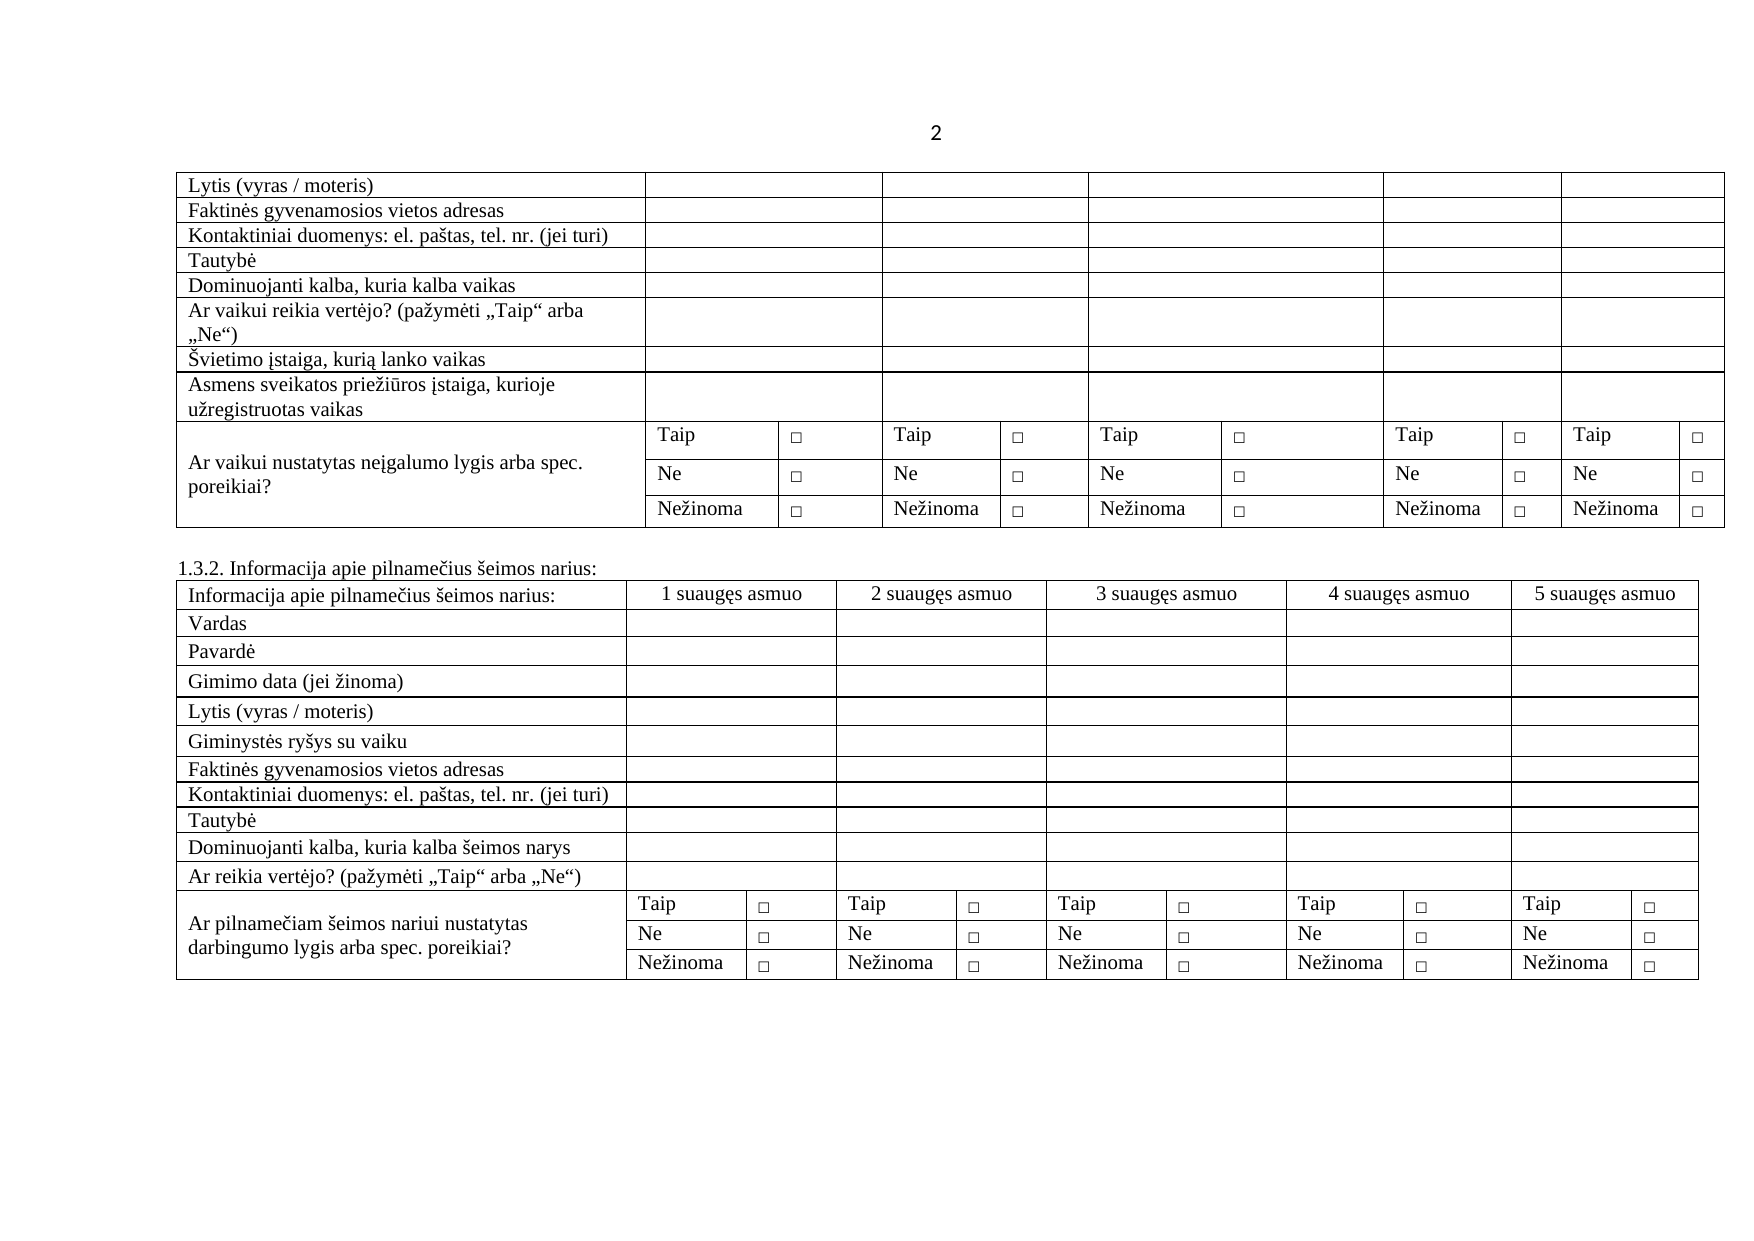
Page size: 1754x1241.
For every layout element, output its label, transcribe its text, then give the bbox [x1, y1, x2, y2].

table_cell ☐ [1222, 422, 1383, 459]
table_cell Taip [1047, 891, 1166, 920]
table_cell [1512, 726, 1698, 756]
table_cell Ar reikia vertėjo? (pažymėti „Taip“ arba „Ne“) [177, 862, 626, 890]
table_cell [1384, 373, 1561, 421]
table_cell [1089, 298, 1383, 346]
table_cell [1562, 347, 1724, 371]
table_cell [837, 610, 1046, 636]
table_cell ☐ [1404, 921, 1511, 949]
table_cell Tautybė [177, 808, 626, 832]
table_cell Tautybė [177, 248, 645, 272]
table_cell [1287, 666, 1511, 696]
table_cell [627, 862, 836, 890]
table_cell [1562, 198, 1724, 222]
table_cell [1562, 298, 1724, 346]
table_cell Ne [883, 460, 1000, 494]
table_cell [883, 198, 1088, 222]
table_cell [1287, 698, 1511, 725]
table_cell ☐ [779, 496, 882, 527]
table_cell Faktinės gyvenamosios vietos adresas [177, 757, 626, 781]
table_cell Nežinoma [1512, 950, 1631, 979]
table_cell [627, 726, 836, 756]
table_cell [1384, 248, 1561, 272]
table_cell [1047, 862, 1286, 890]
table_cell Nežinoma [1089, 496, 1221, 527]
table_cell Taip [883, 422, 1000, 459]
table_cell [1287, 757, 1511, 781]
table_cell [1384, 198, 1561, 222]
table_cell ☐ [1503, 422, 1561, 459]
table_cell [837, 757, 1046, 781]
table_cell Ne [837, 921, 956, 949]
table_cell [1384, 273, 1561, 297]
table_cell [1562, 223, 1724, 247]
table_cell Ne [1384, 460, 1502, 494]
table_cell [1047, 783, 1286, 806]
table_cell Nežinoma [1562, 496, 1679, 527]
table_cell [1089, 273, 1383, 297]
table_cell [646, 273, 882, 297]
table_header 4 suaugęs asmuo [1287, 581, 1511, 608]
table_cell ☐ [747, 921, 836, 949]
table_cell Ne [1287, 921, 1403, 949]
table_cell Taip [1512, 891, 1631, 920]
table_cell [627, 808, 836, 832]
table_cell [837, 783, 1046, 806]
table_cell Vardas [177, 610, 626, 636]
table_cell [627, 783, 836, 806]
table_cell Nežinoma [1047, 950, 1166, 979]
table_cell Kontaktiniai duomenys: el. paštas, tel. nr. (jei turi) [177, 223, 645, 247]
table_cell Ar vaikui reikia vertėjo? (pažymėti „Taip“ arba „Ne“) [177, 298, 645, 346]
table_cell Ne [1562, 460, 1679, 494]
table_cell ☐ [1404, 950, 1511, 979]
table_cell Taip [837, 891, 956, 920]
table_cell [883, 373, 1088, 421]
table_cell [837, 637, 1046, 665]
table_cell [1384, 298, 1561, 346]
table_cell Lytis (vyras / moteris) [177, 173, 645, 197]
table_cell [1089, 198, 1383, 222]
table_cell Taip [1287, 891, 1403, 920]
table_cell [646, 347, 882, 371]
table_cell [837, 698, 1046, 725]
table_cell [1512, 757, 1698, 781]
table_cell [1562, 273, 1724, 297]
table_cell [1047, 666, 1286, 696]
table_cell [1287, 610, 1511, 636]
table_cell ☐ [1680, 496, 1724, 527]
table_cell Nežinoma [883, 496, 1000, 527]
table_cell [1287, 783, 1511, 806]
table_cell ☐ [1167, 891, 1286, 920]
table_cell ☐ [1001, 496, 1088, 527]
table_cell Nežinoma [1384, 496, 1502, 527]
table_cell Lytis (vyras / moteris) [177, 698, 626, 725]
table_cell ☐ [747, 950, 836, 979]
table_cell [883, 273, 1088, 297]
table_cell ☐ [1632, 950, 1698, 979]
table_cell [646, 298, 882, 346]
table_cell [1047, 833, 1286, 861]
table_cell ☐ [1222, 496, 1383, 527]
table_cell ☐ [1001, 460, 1088, 494]
table_cell ☐ [957, 950, 1046, 979]
table_cell [883, 223, 1088, 247]
table_cell [1384, 173, 1561, 197]
table_cell [1562, 248, 1724, 272]
table_cell [883, 248, 1088, 272]
table_cell [837, 862, 1046, 890]
table_cell [1562, 173, 1724, 197]
table_cell ☐ [779, 460, 882, 494]
table_cell [883, 347, 1088, 371]
text 1.3.2. Informacija apie pilnamečius šeimos narius: [177, 556, 1695, 580]
table_cell [1512, 833, 1698, 861]
table_cell Ne [1047, 921, 1166, 949]
table_cell [1047, 610, 1286, 636]
table_header 3 suaugęs asmuo [1047, 581, 1286, 608]
table_cell [1047, 726, 1286, 756]
table_cell Giminystės ryšys su vaiku [177, 726, 626, 756]
table_cell ☐ [1503, 496, 1561, 527]
table_cell Dominuojanti kalba, kuria kalba vaikas [177, 273, 645, 297]
table_cell [1287, 862, 1511, 890]
table_cell ☐ [1001, 422, 1088, 459]
table_cell Taip [1384, 422, 1502, 459]
table_cell [646, 173, 882, 197]
table_cell [837, 833, 1046, 861]
table_cell [1512, 808, 1698, 832]
table_cell [1512, 783, 1698, 806]
table_cell Ne [646, 460, 778, 494]
table_cell ☐ [1404, 891, 1511, 920]
table_cell [1089, 373, 1383, 421]
table_cell [1047, 808, 1286, 832]
table_header 1 suaugęs asmuo [627, 581, 836, 608]
table_cell Ne [1089, 460, 1221, 494]
table_cell Dominuojanti kalba, kuria kalba šeimos narys [177, 833, 626, 861]
table_cell [883, 298, 1088, 346]
table_cell [883, 173, 1088, 197]
table_cell [1562, 373, 1724, 421]
table_header 5 suaugęs asmuo [1512, 581, 1698, 608]
table_cell [1089, 347, 1383, 371]
table_cell [1089, 248, 1383, 272]
table_cell ☐ [957, 921, 1046, 949]
table_cell Kontaktiniai duomenys: el. paštas, tel. nr. (jei turi) [177, 783, 626, 806]
table_header Informacija apie pilnamečius šeimos narius: [177, 581, 626, 608]
table_cell [1512, 637, 1698, 665]
table_cell [1047, 637, 1286, 665]
table_cell [627, 610, 836, 636]
table_cell [1512, 862, 1698, 890]
table_cell [837, 666, 1046, 696]
table_cell [1287, 637, 1511, 665]
table_cell Ar pilnamečiam šeimos nariui nustatytas darbingumo lygis arba spec. poreikiai? [177, 891, 626, 979]
table_cell ☐ [1503, 460, 1561, 494]
table_cell ☐ [1680, 422, 1724, 459]
table_cell Nežinoma [646, 496, 778, 527]
table_cell Taip [646, 422, 778, 459]
table_cell Nežinoma [837, 950, 956, 979]
table_cell [1089, 173, 1383, 197]
table_cell [1089, 223, 1383, 247]
table_cell [1287, 808, 1511, 832]
table_cell Faktinės gyvenamosios vietos adresas [177, 198, 645, 222]
table_cell Ne [627, 921, 746, 949]
table_cell [1384, 223, 1561, 247]
table_cell [1287, 833, 1511, 861]
table_cell Ne [1512, 921, 1631, 949]
table_cell [646, 248, 882, 272]
table_cell Gimimo data (jei žinoma) [177, 666, 626, 696]
table_cell [1512, 698, 1698, 725]
table_cell [1512, 666, 1698, 696]
table_cell ☐ [1167, 921, 1286, 949]
table_cell [1047, 757, 1286, 781]
table_cell Taip [627, 891, 746, 920]
table_cell Nežinoma [627, 950, 746, 979]
table_cell [646, 373, 882, 421]
table_cell [1384, 347, 1561, 371]
table_cell ☐ [957, 891, 1046, 920]
table_cell Taip [1562, 422, 1679, 459]
table_cell Ar vaikui nustatytas neįgalumo lygis arba spec. poreikiai? [177, 422, 645, 527]
table_cell [837, 726, 1046, 756]
table_cell Asmens sveikatos priežiūros įstaiga, kurioje užregistruotas vaikas [177, 373, 645, 421]
table_cell ☐ [1632, 891, 1698, 920]
table_cell ☐ [1680, 460, 1724, 494]
table_cell ☐ [1632, 921, 1698, 949]
table_cell ☐ [1167, 950, 1286, 979]
table_cell Pavardė [177, 637, 626, 665]
table_cell [1287, 726, 1511, 756]
table_cell [627, 698, 836, 725]
table_header 2 suaugęs asmuo [837, 581, 1046, 608]
table_cell [646, 198, 882, 222]
table_cell Taip [1089, 422, 1221, 459]
table_cell [627, 757, 836, 781]
table_cell ☐ [1222, 460, 1383, 494]
table_cell [1512, 610, 1698, 636]
table_cell [627, 637, 836, 665]
table_cell Švietimo įstaiga, kurią lanko vaikas [177, 347, 645, 371]
table_cell Nežinoma [1287, 950, 1403, 979]
table_cell [1047, 698, 1286, 725]
table_cell [627, 666, 836, 696]
table_cell ☐ [747, 891, 836, 920]
table_cell [627, 833, 836, 861]
table_cell ☐ [779, 422, 882, 459]
table_cell [646, 223, 882, 247]
table_cell [837, 808, 1046, 832]
